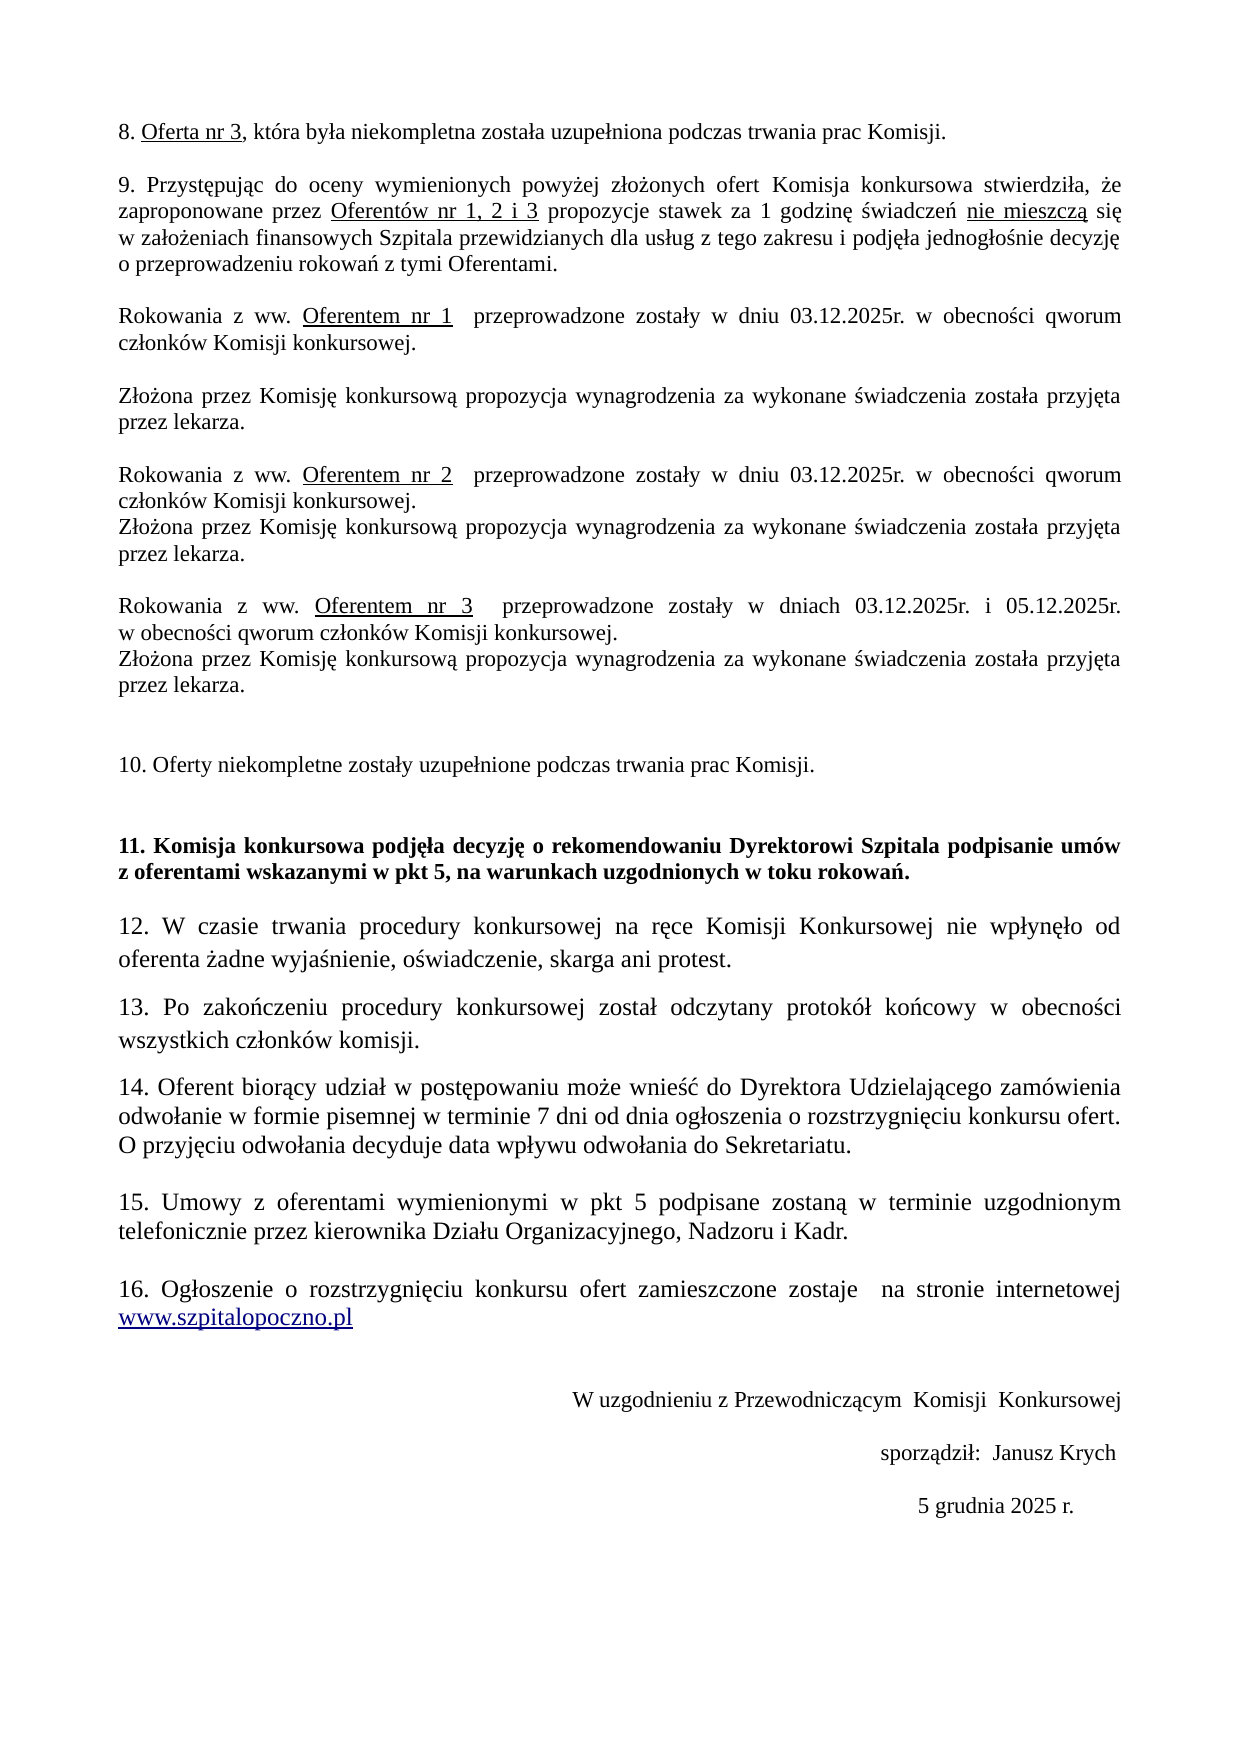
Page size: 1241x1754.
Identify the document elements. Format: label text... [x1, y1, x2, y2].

text Rokowania z ww. Oferentem nr 2 przeprowadzone zostały w dniu 03.12.2025r. w obecności qworum członków Komisji konkursowej. [118, 461, 1122, 513]
text 10. Oferty niekompletne zostały uzupełnione podczas trwania prac Komisji. [118, 751, 1122, 777]
text Rokowania z ww. Oferentem nr 3 przeprowadzone zostały w dniach 03.12.2025r. i 05.12.2025r. w obecności qworum członków Komisji konkursowej. [118, 592, 1122, 645]
text 5 grudnia 2025 r. [487, 1492, 1122, 1518]
text 8. Oferta nr 3, która była niekompletna została uzupełniona podczas trwania prac Komisji. [118, 118, 1122, 144]
text 14. Oferent biorący udział w postępowaniu może wnieść do Dyrektora Udzielającego zamówienia odwołanie w formie pisemnej w terminie 7 dni od dnia ogłoszenia o rozstrzygnięciu konkursu ofert. O przyjęciu odwołania decyduje data wpływu odwołania do Sekretariatu. [118, 1072, 1122, 1159]
text 13. Po zakończeniu procedury konkursowej został odczytany protokół końcowy w obecności wszystkich członków komisji. [118, 992, 1122, 1053]
text 9. Przystępując do oceny wymienionych powyżej złożonych ofert Komisja konkursowa stwierdziła, że zaproponowane przez Oferentów nr 1, 2 i 3 propozycje stawek za 1 godzinę świadczeń nie mieszczą się w założeniach finansowych Szpitala przewidzianych dla usług z tego zakresu i podjęła jednogłośnie decyzję o przeprowadzeniu rokowań z tymi Oferentami. [118, 171, 1122, 276]
text 16. Ogłoszenie o rozstrzygnięciu konkursu ofert zamieszczone zostaje na stronie internetowej www.szpitalopoczno.pl [118, 1274, 1122, 1331]
text W uzgodnieniu z Przewodniczącym Komisji Konkursowej [487, 1386, 1122, 1413]
text Rokowania z ww. Oferentem nr 1 przeprowadzone zostały w dniu 03.12.2025r. w obecności qworum członków Komisji konkursowej. [118, 303, 1122, 355]
text Złożona przez Komisję konkursową propozycja wynagrodzenia za wykonane świadczenia została przyjęta przez lekarza. [118, 382, 1122, 434]
text 11. Komisja konkursowa podjęła decyzję o rekomendowaniu Dyrektorowi Szpitala podpisanie umów z oferentami wskazanymi w pkt 5, na warunkach uzgodnionych w toku rokowań. [118, 832, 1122, 885]
text 12. W czasie trwania procedury konkursowej na ręce Komisji Konkursowej nie wpłynęło od oferenta żadne wyjaśnienie, oświadczenie, skarga ani protest. [118, 911, 1122, 973]
text 15. Umowy z oferentami wymienionymi w pkt 5 podpisane zostaną w terminie uzgodnionym telefonicznie przez kierownika Działu Organizacyjnego, Nadzoru i Kadr. [118, 1187, 1122, 1245]
text Złożona przez Komisję konkursową propozycja wynagrodzenia za wykonane świadczenia została przyjęta przez lekarza. [118, 645, 1122, 698]
text Złożona przez Komisję konkursową propozycja wynagrodzenia za wykonane świadczenia została przyjęta przez lekarza. [118, 513, 1122, 566]
text sporządził: Janusz Krych [487, 1439, 1122, 1465]
